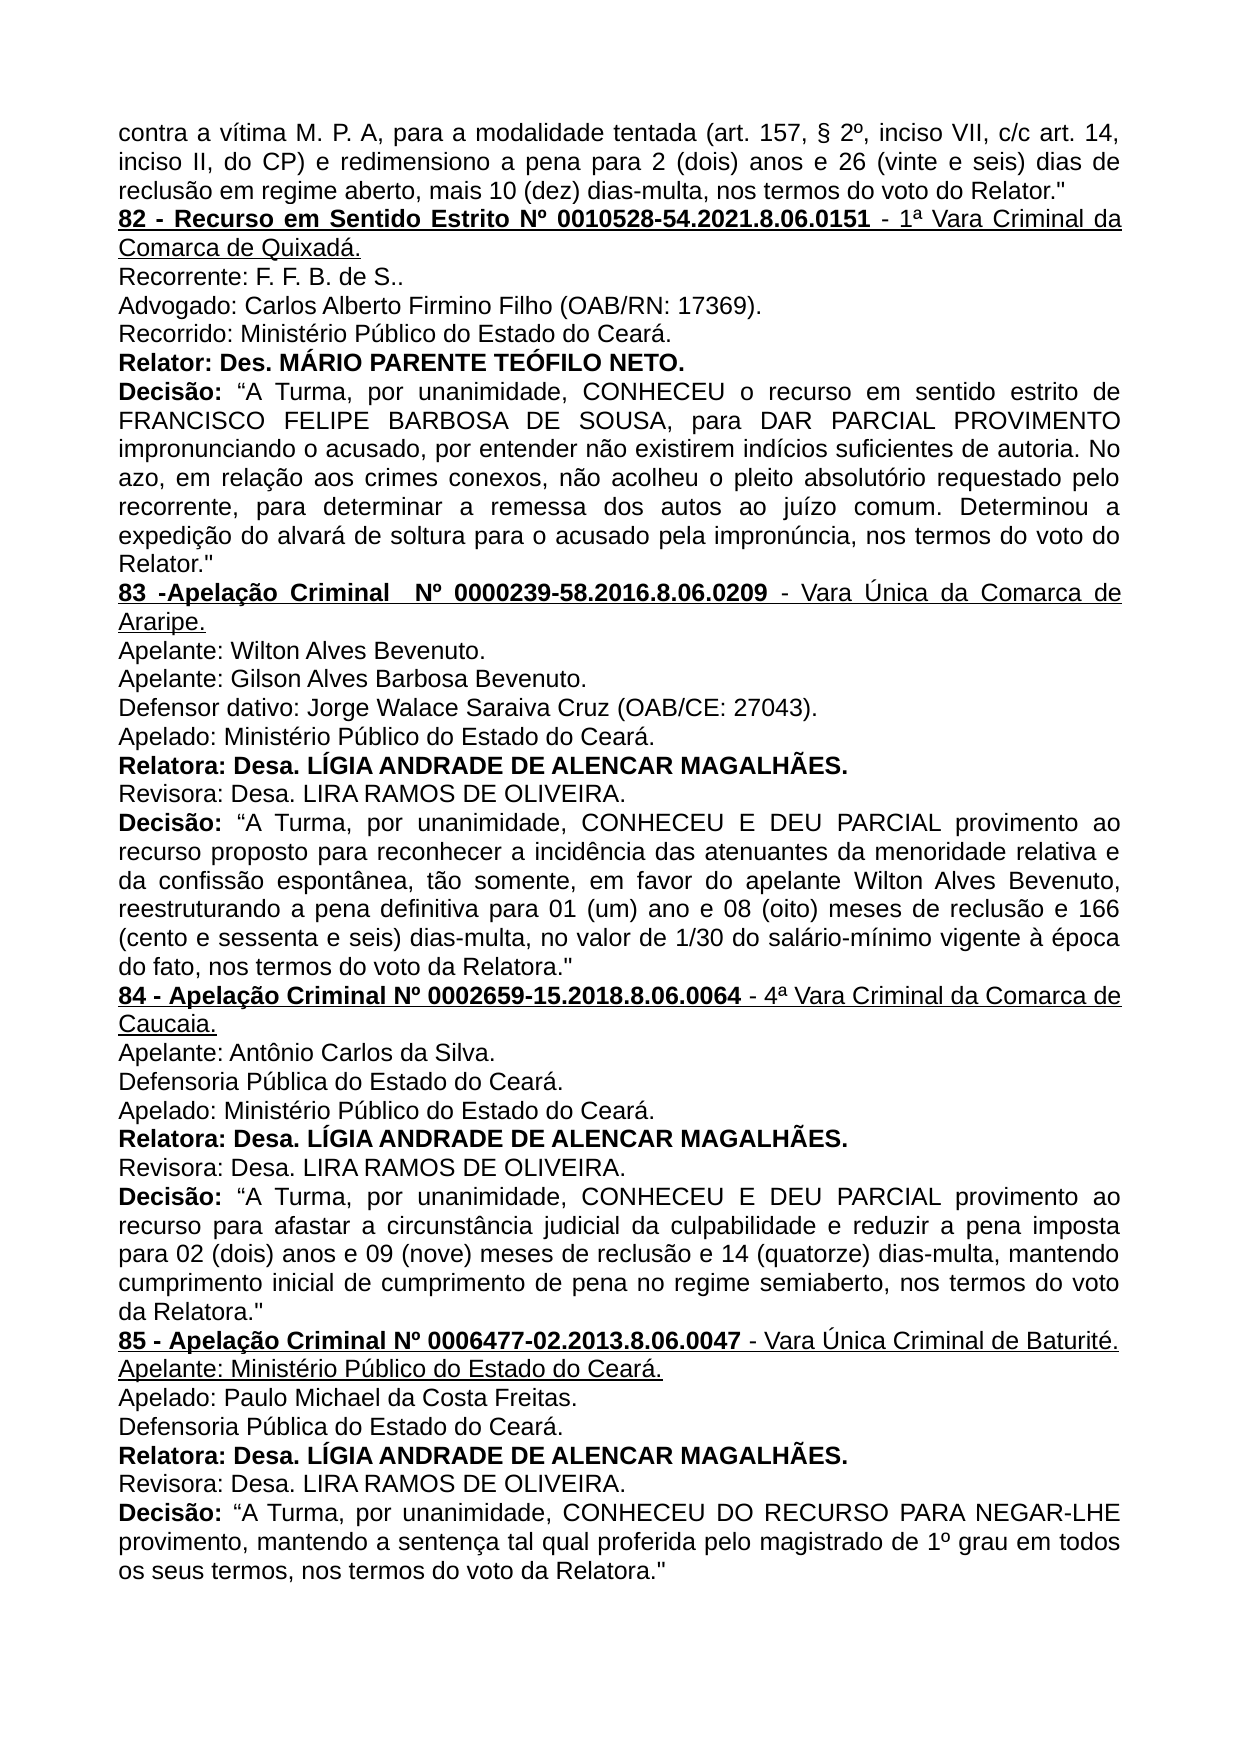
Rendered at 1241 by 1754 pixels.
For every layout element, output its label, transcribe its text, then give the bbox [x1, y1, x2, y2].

text Apelado: Ministério Público do Estado do Ceará. [118, 1096, 1122, 1124]
text Decisão: “A Turma, por unanimidade, CONHECEU E DEU PARCIAL provimento ao recurso proposto para reconhecer a incidência das atenuantes da menoridade relativa e da confissão espontânea, tão somente, em favor do apelante Wilton Alves Bevenuto, reestruturando a pena definitiva para 01 (um) ano e 08 (oito) meses de reclusão e 166 (cento e sessenta e seis) dias-multa, no valor de 1/30 do salário-mínimo vigente à época do fato, nos termos do voto da Relatora." [118, 808, 1122, 981]
text Apelante: Gilson Alves Barbosa Bevenuto. [118, 664, 1122, 693]
text Apelado: Ministério Público do Estado do Ceará. [118, 722, 1122, 751]
text Defensor dativo: Jorge Walace Saraiva Cruz (OAB/CE: 27043). [118, 693, 1122, 722]
text Apelante: Antônio Carlos da Silva. [118, 1038, 1122, 1067]
text 85 - Apelação Criminal Nº 0006477-02.2013.8.06.0047 - Vara Única Criminal de Baturité. [118, 1326, 1122, 1354]
text Revisora: Desa. LIRA RAMOS DE OLIVEIRA. [118, 1469, 1122, 1498]
text Advogado: Carlos Alberto Firmino Filho (OAB/RN: 17369). [118, 291, 1122, 319]
text Revisora: Desa. LIRA RAMOS DE OLIVEIRA. [118, 1153, 1122, 1182]
text Relatora: Desa. LÍGIA ANDRADE DE ALENCAR MAGALHÃES. [118, 1124, 1122, 1153]
text Araripe. [118, 604, 1122, 636]
text Decisão: “A Turma, por unanimidade, CONHECEU DO RECURSO PARA NEGAR-LHE provimento, mantendo a sentença tal qual proferida pelo magistrado de 1º grau em todos os seus termos, nos termos do voto da Relatora." [118, 1498, 1122, 1584]
text Recorrido: Ministério Público do Estado do Ceará. [118, 319, 1122, 348]
text Decisão: “A Turma, por unanimidade, CONHECEU o recurso em sentido estrito de FRANCISCO FELIPE BARBOSA DE SOUSA, para DAR PARCIAL PROVIMENTO impronunciando o acusado, por entender não existirem indícios suficientes de autoria. No azo, em relação aos crimes conexos, não acolheu o pleito absolutório requestado pelo recorrente, para determinar a remessa dos autos ao juízo comum. Determinou a expedição do alvará de soltura para o acusado pela impronúncia, nos termos do voto do Relator." [118, 377, 1122, 578]
text Revisora: Desa. LIRA RAMOS DE OLIVEIRA. [118, 779, 1122, 808]
text 83 -Apelação Criminal Nº 0000239-58.2016.8.06.0209 - Vara Única da Comarca de [118, 578, 1122, 603]
text Relatora: Desa. LÍGIA ANDRADE DE ALENCAR MAGALHÃES. [118, 1441, 1122, 1469]
text Recorrente: F. F. B. de S.. [118, 262, 1122, 291]
text contra a vítima M. P. A, para a modalidade tentada (art. 157, § 2º, inciso VII, c/c art. 14, inciso II, do CP) e redimensiono a pena para 2 (dois) anos e 26 (vinte e seis) dias de reclusão em regime aberto, mais 10 (dez) dias-multa, nos termos do voto do Relator." [118, 118, 1122, 204]
text 84 - Apelação Criminal Nº 0002659-15.2018.8.06.0064 - 4ª Vara Criminal da Comarca de [118, 981, 1122, 1006]
text 82 - Recurso em Sentido Estrito Nº 0010528-54.2021.8.06.0151 - 1ª Vara Criminal da [118, 204, 1122, 229]
text Relatora: Desa. LÍGIA ANDRADE DE ALENCAR MAGALHÃES. [118, 751, 1122, 779]
text Defensoria Pública do Estado do Ceará. [118, 1067, 1122, 1096]
text Apelante: Wilton Alves Bevenuto. [118, 636, 1122, 664]
text Defensoria Pública do Estado do Ceará. [118, 1412, 1122, 1441]
text Apelado: Paulo Michael da Costa Freitas. [118, 1383, 1122, 1412]
text Apelante: Ministério Público do Estado do Ceará. [118, 1354, 1122, 1383]
text Decisão: “A Turma, por unanimidade, CONHECEU E DEU PARCIAL provimento ao recurso para afastar a circunstância judicial da culpabilidade e reduzir a pena imposta para 02 (dois) anos e 09 (nove) meses de reclusão e 14 (quatorze) dias-multa, mantendo cumprimento inicial de cumprimento de pena no regime semiaberto, nos termos do voto da Relatora." [118, 1182, 1122, 1326]
text Comarca de Quixadá. [118, 231, 1122, 262]
text Relator: Des. MÁRIO PARENTE TEÓFILO NETO. [118, 348, 1122, 377]
text Caucaia. [118, 1007, 1122, 1038]
